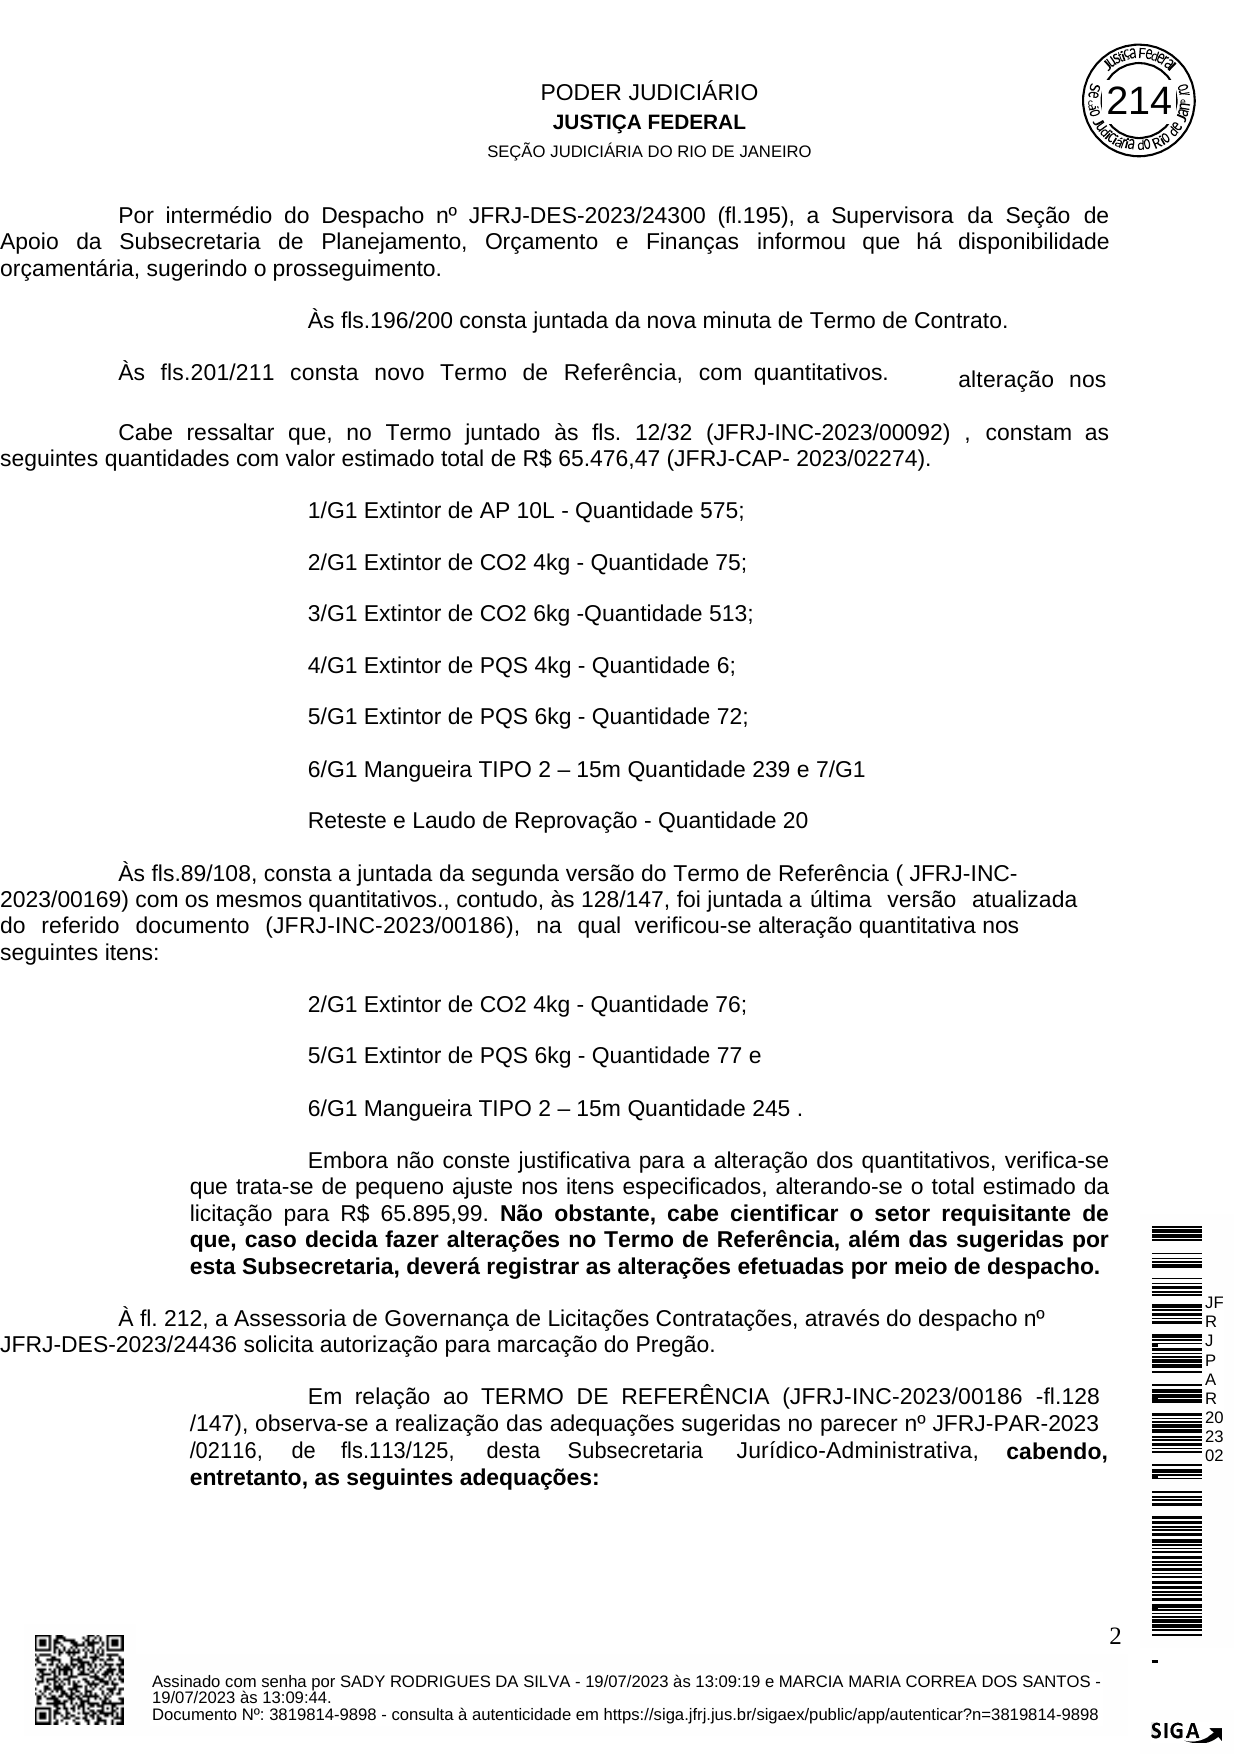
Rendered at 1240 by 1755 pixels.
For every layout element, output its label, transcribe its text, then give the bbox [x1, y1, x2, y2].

text e [1180, 96, 1192, 105]
text alteração nos [958, 366, 1239, 393]
text 6/G1 Mangueira TIPO 2 – 15m Quantidade 239 e 7/G1 Reteste e Laudo de Reprovação - Quantidade 20 [308, 756, 937, 833]
text ç [1088, 97, 1100, 106]
text /02116, de fls.113/125, desta Subsecretaria Jurídico-Administrativa, [189, 1437, 982, 1463]
text cabendo, [1006, 1438, 1139, 1464]
text Em relação ao TERMO DE REFERÊNCIA (JFRJ-INC-2023/00186 -fl.128 [308, 1383, 1139, 1409]
text À fl. 212, a Assessoria de Governança de Licitações Contratações, através do despacho nº JFRJ-DES-2023/24436 solicita autorização para marcação do Pregão. [0, 1305, 1109, 1357]
text Às fls.196/200 consta juntada da nova minuta de Termo de Contrato. [308, 307, 1239, 333]
text Por intermédio do Despacho nº JFRJ-DES-2023/24300 (fl.195), a Supervisora da Seção de Apoio da Subsecretaria de Planejamento, Orçamento e Finanças informou que há disponibilidade orçamentária, sugerindo o prosseguimento. [0, 202, 1109, 281]
text Às fls.201/211 consta novo Termo de Referência, com quantitativos. [0, 359, 942, 385]
text 2/G1 Extintor de CO2 4kg - Quantidade 76; 5/G1 Extintor de PQS 6kg - Quantidade 77 e [308, 991, 779, 1069]
text Embora não conste justificativa para a alteração dos quantitativos, verifica-se que trata-se de pequeno ajuste nos itens especificados, alterando-se o total estimado da licitação para R$ 65.895,99. Não obstante, cabe cientificar o setor requisitante de que, caso decida fazer alterações no Termo de Referência, além das sugeridas por esta Subsecretaria, deverá registrar as alterações efetuadas por meio de despacho. [189, 1147, 1109, 1279]
text /147), observa-se a realização das adequações sugeridas no parecer nº JFRJ-PAR-2023 [189, 1410, 1139, 1436]
text 6/G1 Mangueira TIPO 2 – 15m Quantidade 245 . [308, 1094, 1239, 1121]
text Cabe ressaltar que, no Termo juntado às fls. 12/32 (JFRJ-INC-2023/00092) , constam as seguintes quantidades com valor estimado total de R$ 65.476,47 (JFRJ-CAP- 2023/02274). [0, 418, 1109, 471]
text entretanto, as seguintes adequações: [189, 1464, 982, 1490]
text Às fls.89/108, consta a juntada da segunda versão do Termo de Referência ( JFRJ-INC-2023/00169) com os mesmos quantitativos., contudo, às 128/147, foi juntada a última versão atualizada do referido documento (JFRJ-INC-2023/00186), na qual verificou-se alteração quantitativa nos seguintes itens: [0, 859, 1109, 965]
text 1/G1 Extintor de AP 10L - Quantidade 575; 2/G1 Extintor de CO2 4kg - Quantidade 75; 3/G1 Extintor de CO2 6kg -Quantidade 513; 4/G1 Extintor de PQS 4kg - Quantidade 6; 5/G1 Extintor de PQS 6kg - Quantidade 72; [308, 497, 779, 730]
text JFRJPAR202302461A [1205, 1293, 1224, 1464]
